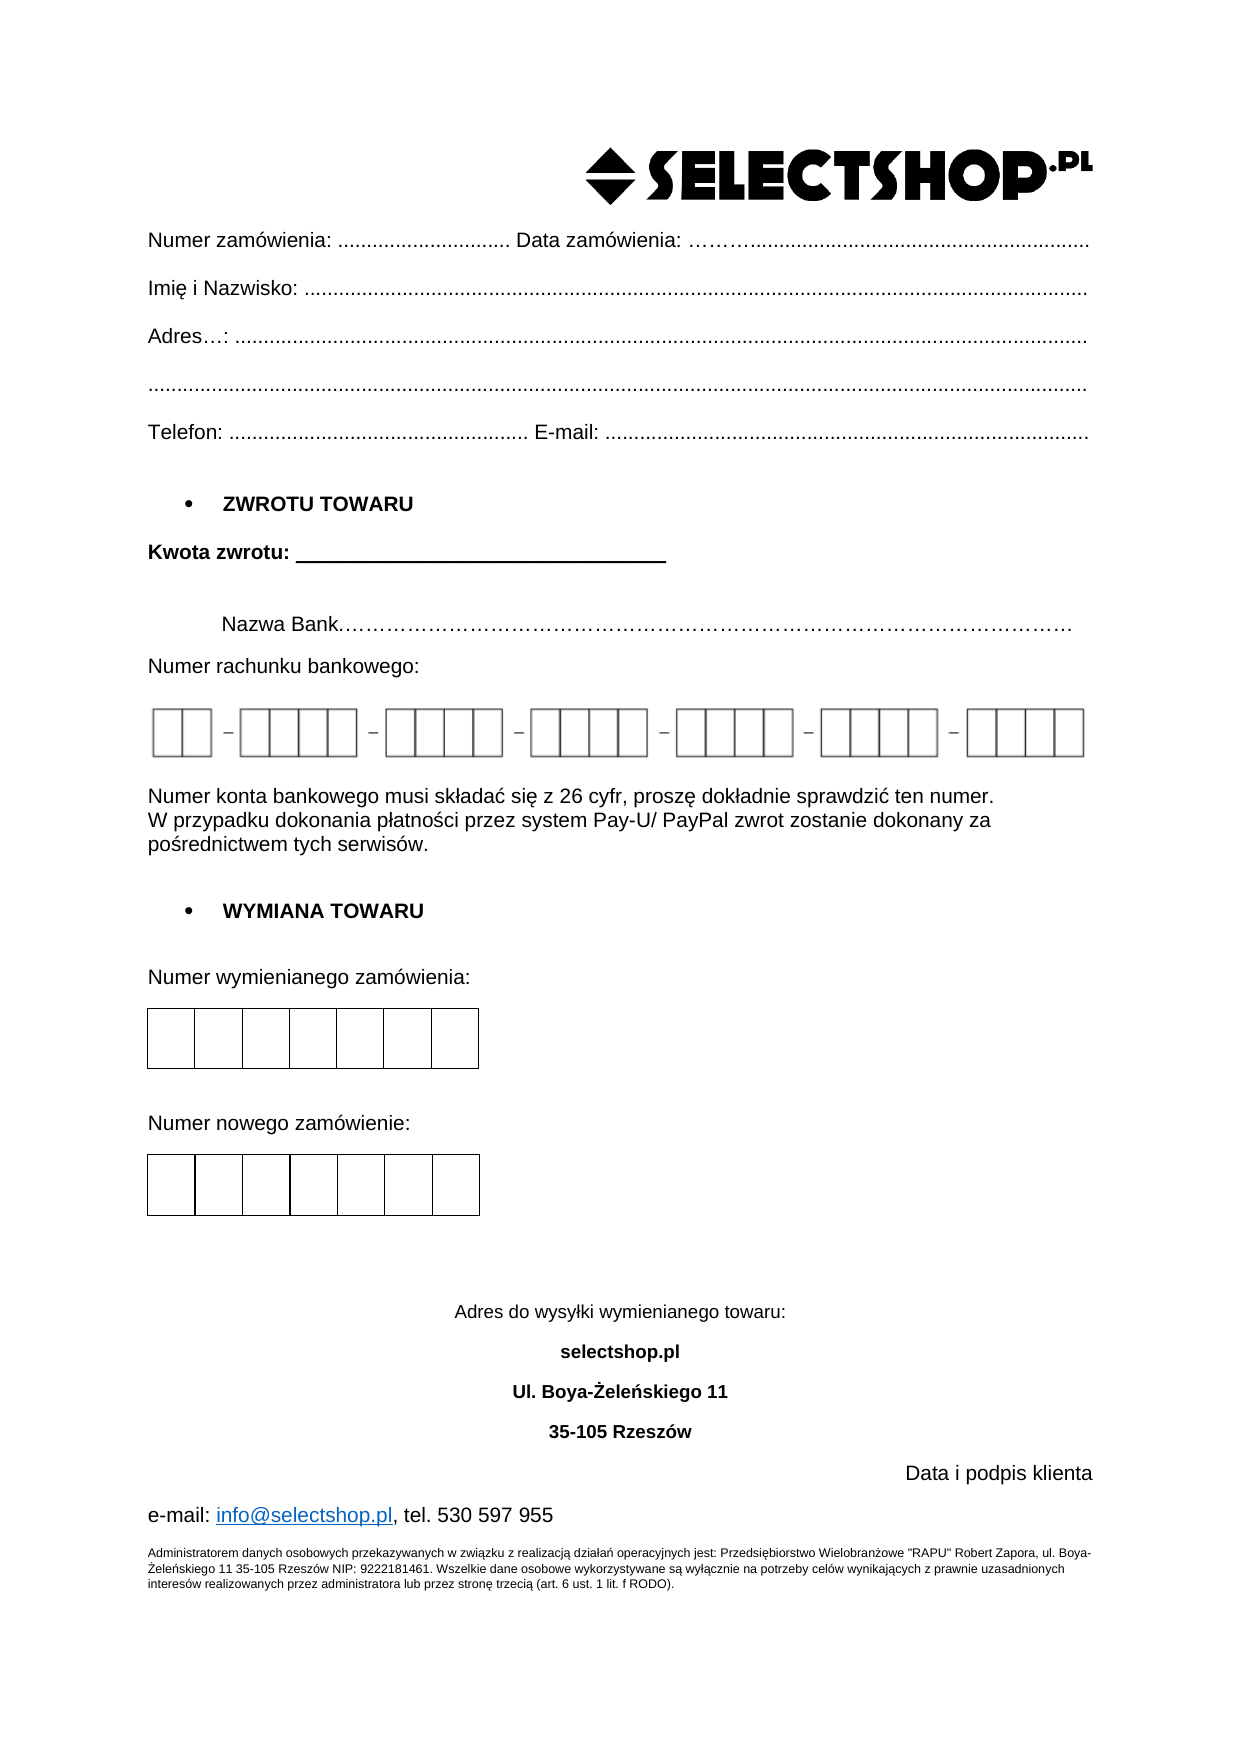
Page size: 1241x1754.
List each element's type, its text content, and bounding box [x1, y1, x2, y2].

table_header [337, 1009, 383, 1068]
table_header [243, 1009, 289, 1068]
table_header [385, 1155, 432, 1215]
text Kwota zwrotu: ________________________________ [148, 540, 1093, 564]
text Telefon: .................................................... E-mail: .................................................................................... [148, 420, 1093, 444]
text Data i podpis klienta [148, 1461, 1093, 1485]
text ................................................................................................................................................................... [148, 372, 1093, 396]
text Nazwa Bank.…………………………………………………………………………………………… [148, 612, 1093, 636]
table_header [338, 1155, 384, 1215]
text W przypadku dokonania płatności przez system Pay-U/ PayPal zwrot zostanie dokonany za pośrednictwem tych serwisów. [148, 808, 1093, 856]
text Adres do wysyłki wymienianego towaru: [148, 1301, 1093, 1323]
list ZWROTU TOWARU [185, 492, 1093, 516]
table_header [384, 1009, 431, 1068]
table_header [148, 1155, 194, 1215]
picture [147, 696, 1093, 765]
table_header [148, 1009, 194, 1068]
table_header [291, 1155, 337, 1215]
table_header [432, 1009, 478, 1068]
text Numer nowego zamówienie: [148, 1111, 1093, 1135]
text Imię i Nazwisko: ........................................................................................................................................ [148, 276, 1093, 300]
text e-mail: info@selectshop.pl, tel. 530 597 955 [148, 1503, 1093, 1527]
list WYMIANA TOWARU [185, 898, 1093, 923]
text Administratorem danych osobowych przekazywanych w związku z realizacją działań operacyjnych jest: Przedsiębiorstwo Wielobranżowe "RAPU" Robert Zapora, ul. Boya-Żeleńskiego 11 35-105 Rzeszów NIP: 9222181461. Wszelkie dane osobowe wykorzystywane są wyłącznie na potrzeby celów wynikających z prawnie uzasadnionych interesów realizowanych przez administratora lub przez stronę trzecią (art. 6 ust. 1 lit. f RODO). [148, 1546, 1093, 1591]
table_header [243, 1155, 289, 1215]
text Numer konta bankowego musi składać się z 26 cyfr, proszę dokładnie sprawdzić ten numer. [148, 784, 1093, 808]
table_header [196, 1155, 242, 1215]
table_header [195, 1009, 242, 1068]
table_header [290, 1009, 336, 1068]
text Ul. Boya-Żeleńskiego 11 [148, 1381, 1093, 1403]
text Adres…: .................................................................................................................................................... [148, 324, 1093, 348]
text Numer zamówienia: .............................. Data zamówienia: ………........................................................... [148, 228, 1093, 252]
picture [585, 147, 1093, 205]
text selectshop.pl [148, 1341, 1093, 1363]
text Numer wymienianego zamówienia: [148, 965, 1093, 989]
text 35-105 Rzeszów [148, 1421, 1093, 1442]
text Numer rachunku bankowego: [148, 654, 1093, 678]
table_header [433, 1155, 479, 1215]
